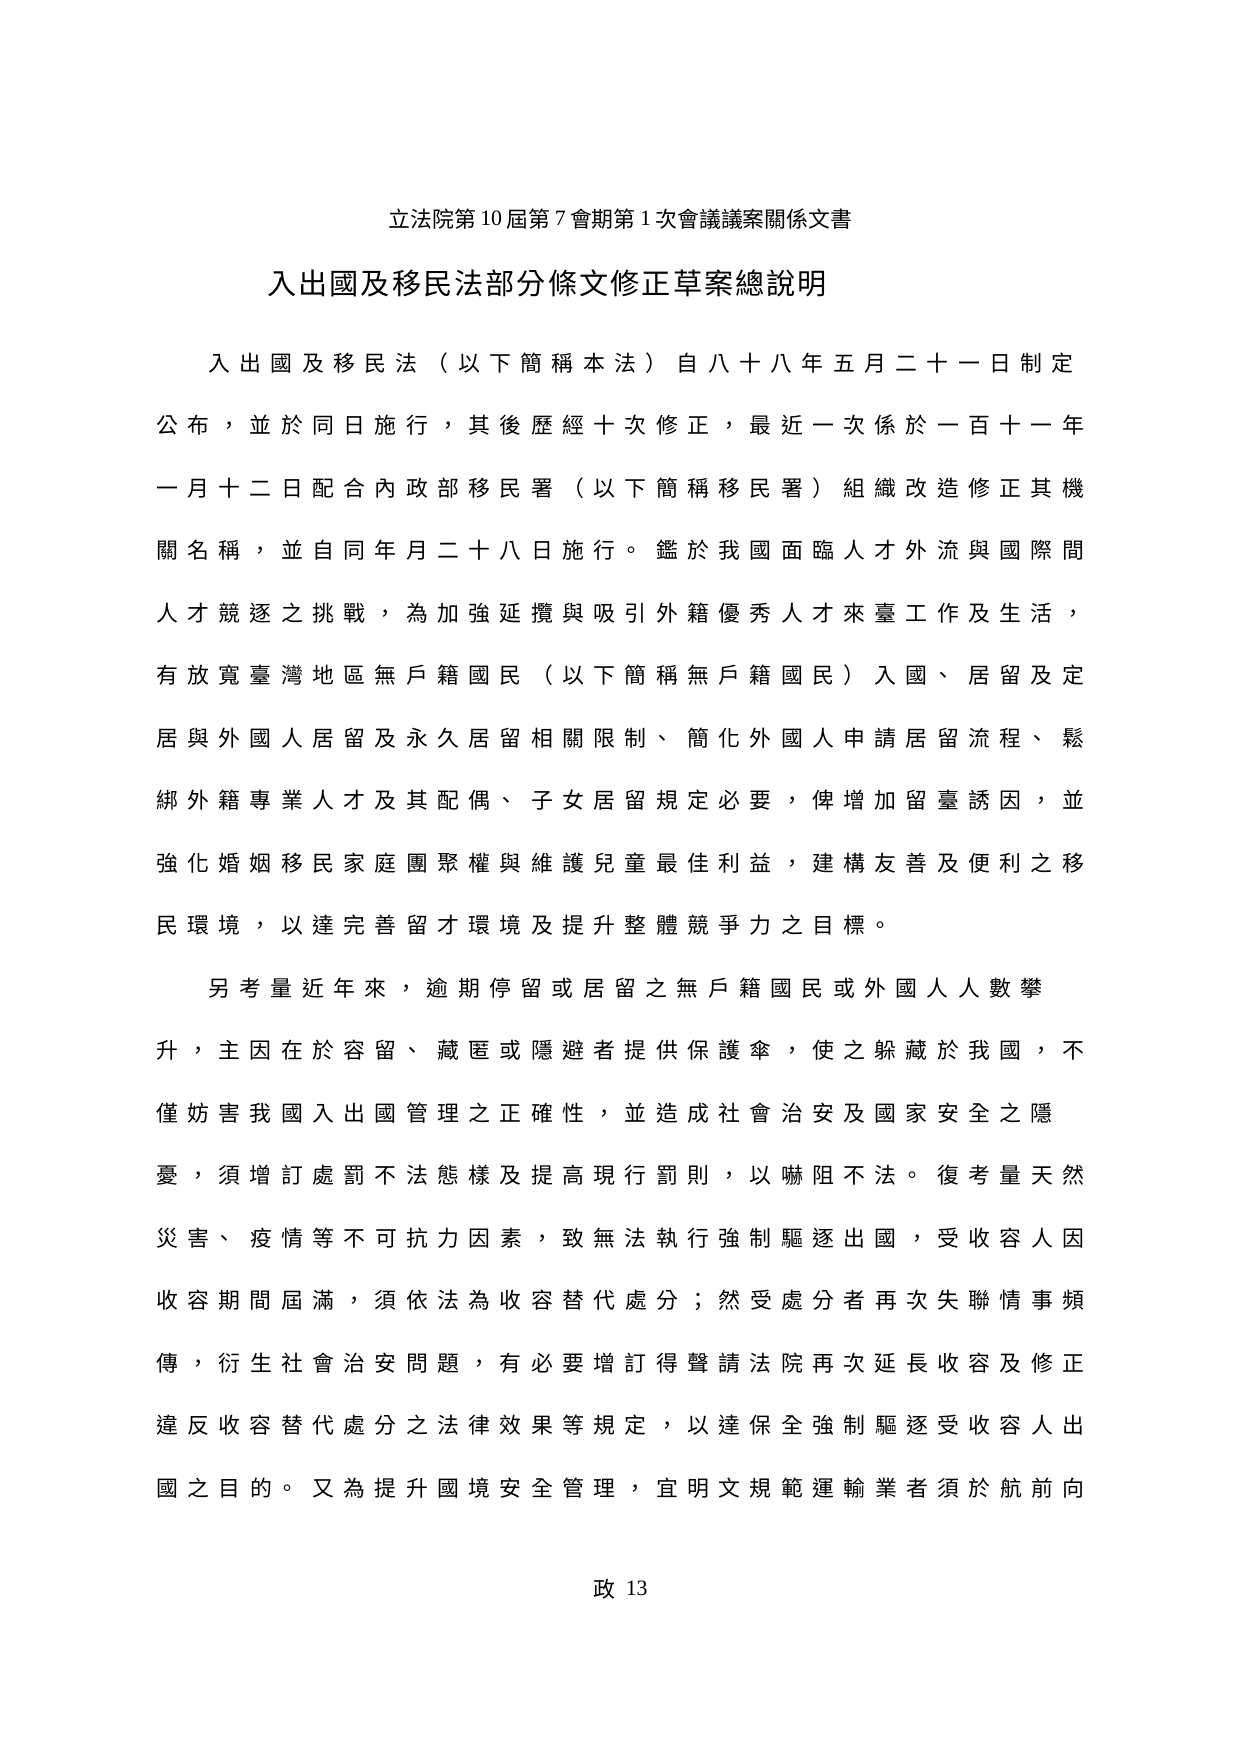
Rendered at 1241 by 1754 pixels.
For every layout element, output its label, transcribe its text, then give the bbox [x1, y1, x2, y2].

text 入出國及移民法（以下簡稱本法）自八十八年五月二十一日制定公布，並於同日施行，其後歷經十次修正，最近一次係於一百十一年一月十二日配合內政部移民署（以下簡稱移民署）組織改造修正其機關名稱，並自同年月二十八日施行。鑑於我國面臨人才外流與國際間人才競逐之挑戰，為加強延攬與吸引外籍優秀人才來臺工作及生活，有放寬臺灣地區無戶籍國民（以下簡稱無戶籍國民）入國、居留及定居與外國人居留及永久居留相關限制、簡化外國人申請居留流程、鬆綁外籍專業人才及其配偶、子女居留規定必要，俾增加留臺誘因，並強化婚姻移民家庭團聚權與維護兒童最佳利益，建構友善及便利之移民環境，以達完善留才環境及提升整體競爭力之目標。 [151, 330, 1089, 955]
text 入出國及移民法部分條文修正草案總說明 [261, 250, 1089, 313]
text 另考量近年來，逾期停留或居留之無戶籍國民或外國人人數攀升，主因在於容留、藏匿或隱避者提供保護傘，使之躲藏於我國，不僅妨害我國入出國管理之正確性，並造成社會治安及國家安全之隱憂，須增訂處罰不法態樣及提高現行罰則，以嚇阻不法。復考量天然災害、疫情等不可抗力因素，致無法執行強制驅逐出國，受收容人因收容期間屆滿，須依法為收容替代處分；然受處分者再次失聯情事頻傳，衍生社會治安問題，有必要增訂得聲請法院再次延長收容及修正違反收容替代處分之法律效果等規定，以達保全強制驅逐受收容人出國之目的。又為提升國境安全管理，宜明文規範運輸業者須於航前向 [151, 955, 1089, 1518]
